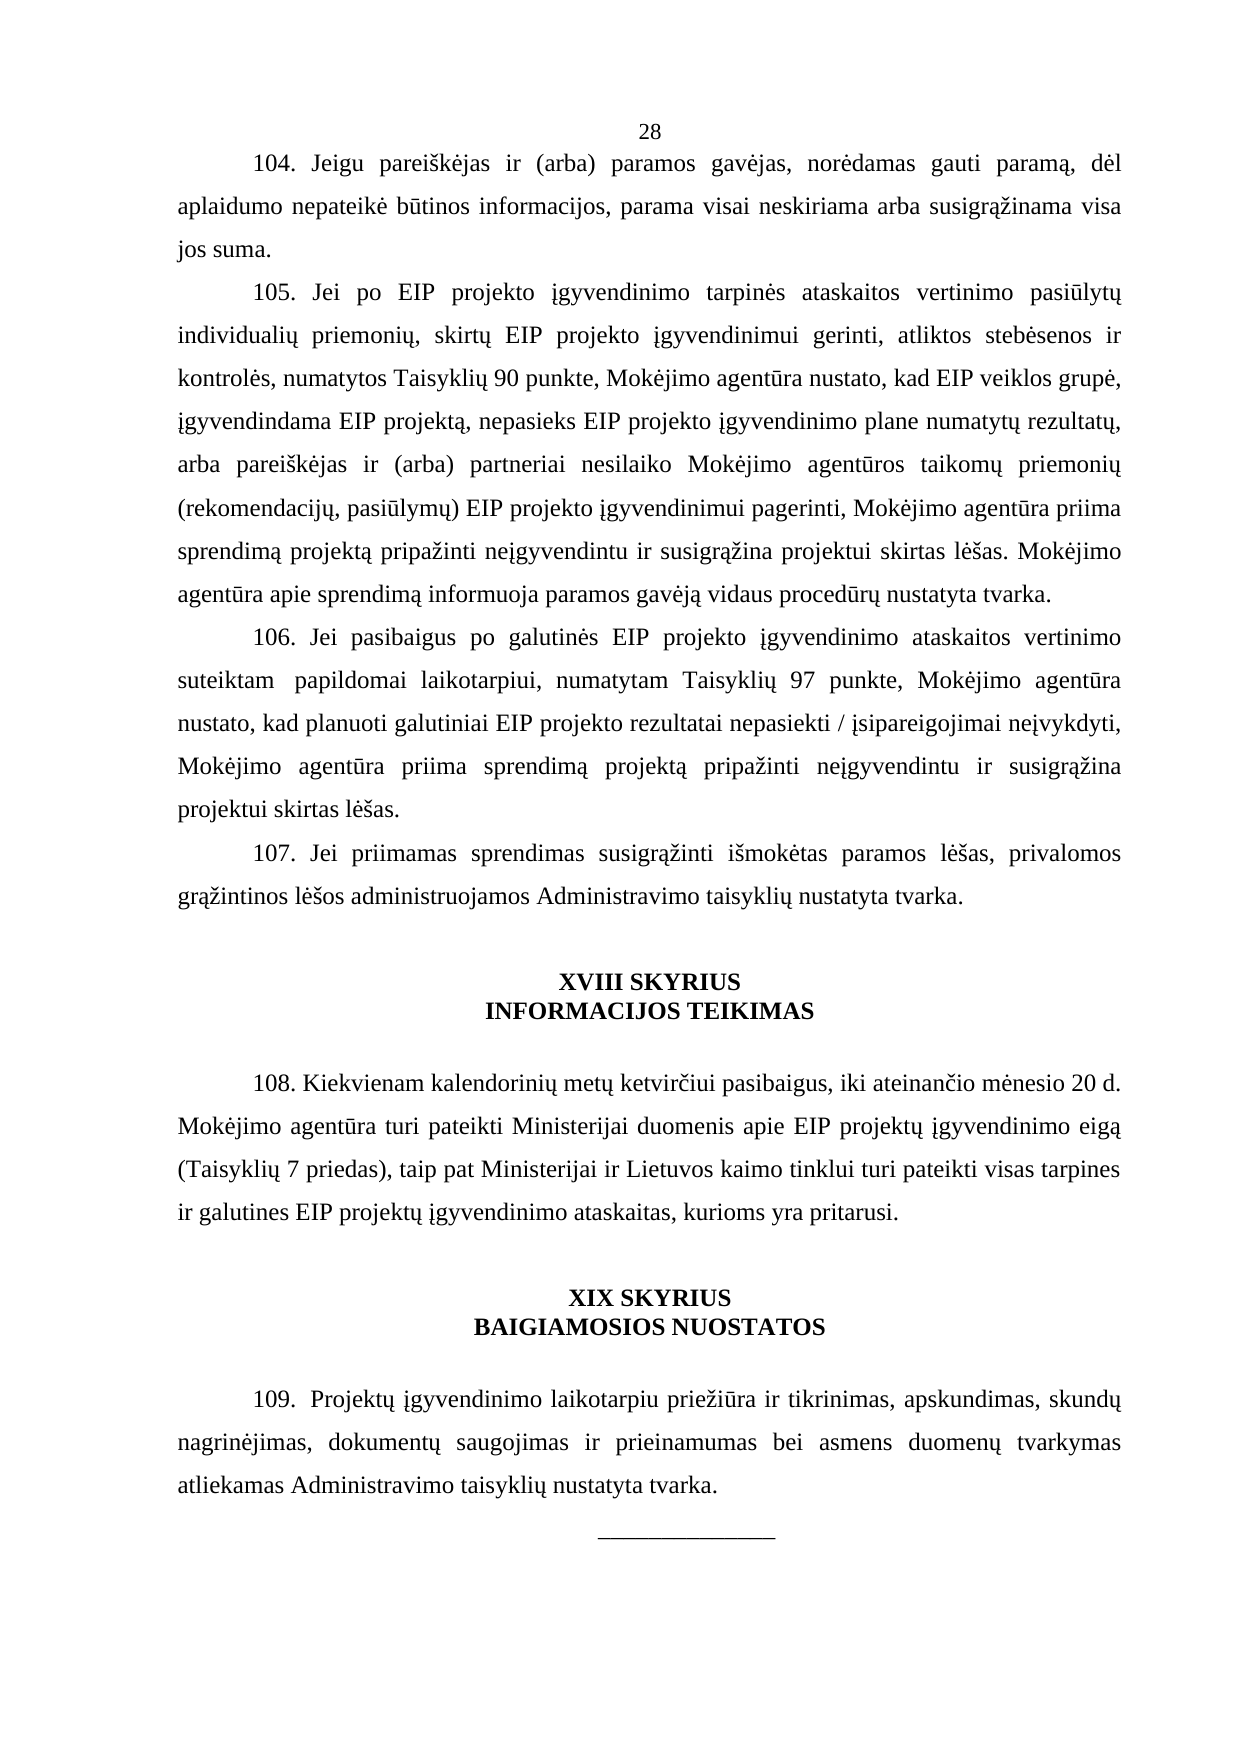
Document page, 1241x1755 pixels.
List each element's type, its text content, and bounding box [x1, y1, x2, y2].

text 107. Jei priimamas sprendimas susigrąžinti išmokėtas paramos lėšas, privalomos grąžintinos lėšos administruojamos Administravimo taisyklių nustatyta tvarka. [177, 838, 1122, 909]
text XIX SKYRIUS [177, 1283, 1122, 1312]
text 105. Jei po EIP projekto įgyvendinimo tarpinės ataskaitos vertinimo pasiūlytų individualių priemonių, skirtų EIP projekto įgyvendinimui gerinti, atliktos stebėsenos ir kontrolės, numatytos Taisyklių 90 punkte, Mokėjimo agentūra nustato, kad EIP veiklos grupė, įgyvendindama EIP projektą, nepasieks EIP projekto įgyvendinimo plane numatytų rezultatų, arba pareiškėjas ir (arba) partneriai nesilaiko Mokėjimo agentūros taikomų priemonių (rekomendacijų, pasiūlymų) EIP projekto įgyvendinimui pagerinti, Mokėjimo agentūra priima sprendimą projektą pripažinti neįgyvendintu ir susigrąžina projektui skirtas lėšas. Mokėjimo agentūra apie sprendimą informuoja paramos gavėją vidaus procedūrų nustatyta tvarka. [177, 277, 1122, 608]
text 109. Projektų įgyvendinimo laikotarpiu priežiūra ir tikrinimas, apskundimas, skundų nagrinėjimas, dokumentų saugojimas ir prieinamumas bei asmens duomenų tvarkymas atliekamas Administravimo taisyklių nustatyta tvarka. [177, 1384, 1122, 1499]
text 108. Kiekvienam kalendorinių metų ketvirčiui pasibaigus, iki ateinančio mėnesio 20 d. Mokėjimo agentūra turi pateikti Ministerijai duomenis apie EIP projektų įgyvendinimo eigą (Taisyklių 7 priedas), taip pat Ministerijai ir Lietuvos kaimo tinklui turi pateikti visas tarpines ir galutines EIP projektų įgyvendinimo ataskaitas, kurioms yra pritarusi. [177, 1068, 1122, 1226]
text 104. Jeigu pareiškėjas ir (arba) paramos gavėjas, norėdamas gauti paramą, dėl aplaidumo nepateikė būtinos informacijos, parama visai neskiriama arba susigrąžinama visa jos suma. [177, 148, 1122, 263]
text 106. Jei pasibaigus po galutinės EIP projekto įgyvendinimo ataskaitos vertinimo suteiktam papildomai laikotarpiui, numatytam Taisyklių 97 punkte, Mokėjimo agentūra nustato, kad planuoti galutiniai EIP projekto rezultatai nepasiekti / įsipareigojimai neįvykdyti, Mokėjimo agentūra priima sprendimą projektą pripažinti neįgyvendintu ir susigrąžina projektui skirtas lėšas. [177, 622, 1122, 823]
text XVIII SKYRIUS [177, 967, 1122, 996]
text BAIGIAMOSIOS NUOSTATOS [177, 1312, 1122, 1341]
text ______________ [177, 1513, 1122, 1542]
text INFORMACIJOS TEIKIMAS [177, 996, 1122, 1024]
